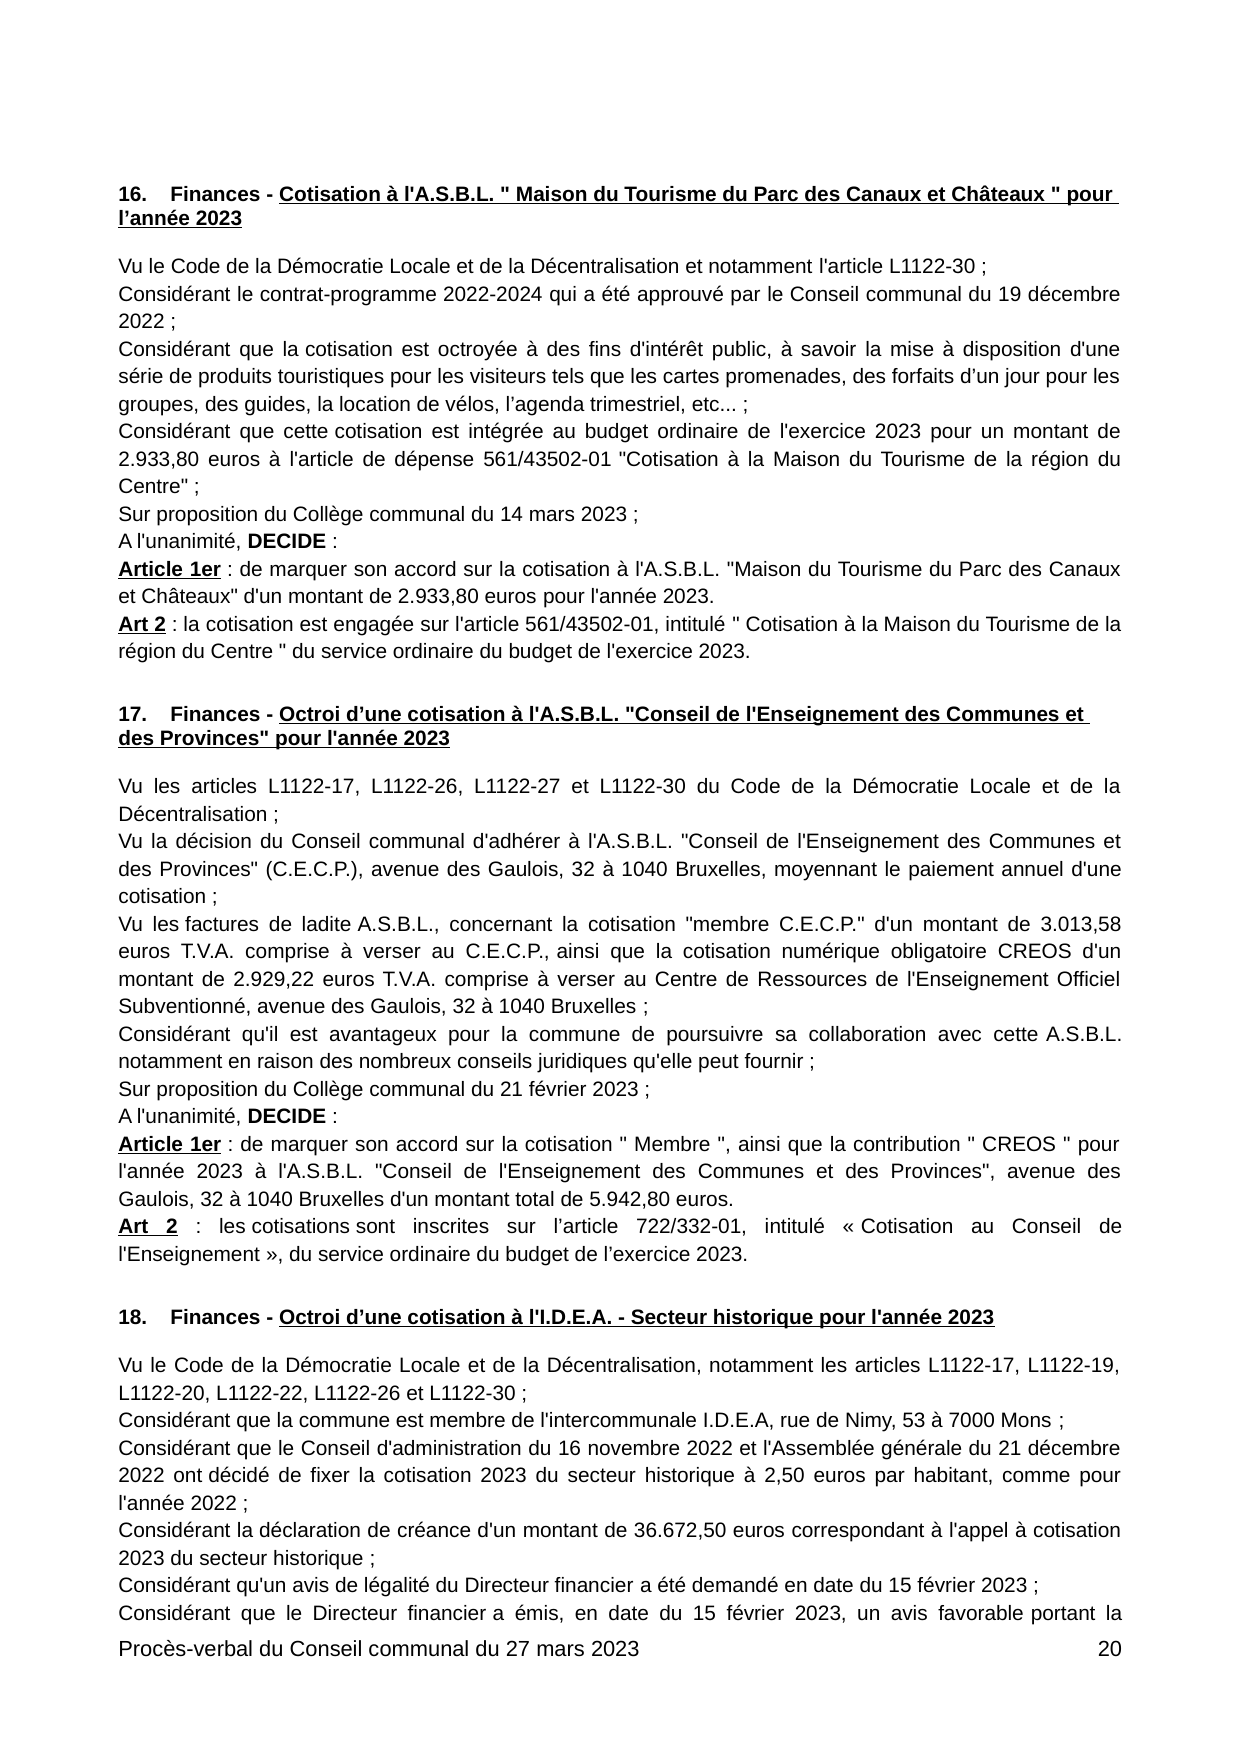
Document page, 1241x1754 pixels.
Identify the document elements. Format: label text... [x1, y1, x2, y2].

text A l'unanimité, DECIDE : [118, 529, 1122, 553]
text Considérant qu'un avis de légalité du Directeur financier a été demandé en date du 15 février 2023 ; [118, 1573, 1122, 1597]
text Considérant que le Directeur financier a émis, en date du 15 février 2023, un avis favorable portant la [118, 1600, 1122, 1624]
text Considérant la déclaration de créance d'un montant de 36.672,50 euros correspondant à l'appel à cotisation 2023 du secteur historique ; [118, 1518, 1122, 1569]
text Considérant que la cotisation est octroyée à des fins d'intérêt public, à savoir la mise à disposition d'une série de produits touristiques pour les visiteurs tels que les cartes promenades, des forfaits d’un jour pour les groupes, des guides, la location de vélos, l’agenda trimestriel, etc... ; [118, 337, 1122, 416]
text Art 2 : la cotisation est engagée sur l'article 561/43502-01, intitulé " Cotisation à la Maison du Tourisme de la région du Centre " du service ordinaire du budget de l'exercice 2023. [118, 612, 1122, 663]
text Article 1er : de marquer son accord sur la cotisation à l'A.S.B.L. "Maison du Tourisme du Parc des Canaux et Châteaux" d'un montant de 2.933,80 euros pour l'année 2023. [118, 557, 1122, 608]
text Considérant qu'il est avantageux pour la commune de poursuivre sa collaboration avec cette A.S.B.L. notamment en raison des nombreux conseils juridiques qu'elle peut fournir ; [118, 1022, 1122, 1073]
text 18. Finances - Octroi d’une cotisation à l'I.D.E.A. - Secteur historique pour l'année 2023 [118, 1305, 1122, 1329]
text Considérant que la commune est membre de l'intercommunale I.D.E.A, rue de Nimy, 53 à 7000 Mons ; [118, 1408, 1122, 1432]
text Vu la décision du Conseil communal d'adhérer à l'A.S.B.L. "Conseil de l'Enseignement des Communes et des Provinces" (C.E.C.P.), avenue des Gaulois, 32 à 1040 Bruxelles, moyennant le paiement annuel d'une cotisation ; [118, 829, 1122, 908]
text Vu les articles L1122-17, L1122-26, L1122-27 et L1122-30 du Code de la Démocratie Locale et de la Décentralisation ; [118, 774, 1122, 826]
text Vu le Code de la Démocratie Locale et de la Décentralisation, notamment les articles L1122-17, L1122-19, L1122-20, L1122-22, L1122-26 et L1122-30 ; [118, 1353, 1122, 1404]
text Sur proposition du Collège communal du 14 mars 2023 ; [118, 502, 1122, 526]
text Art 2 : les cotisations sont inscrites sur l’article 722/332-01, intitulé « Cotisation au Conseil de l'Enseignement », du service ordinaire du budget de l’exercice 2023. [118, 1214, 1122, 1266]
text Considérant que cette cotisation est intégrée au budget ordinaire de l'exercice 2023 pour un montant de 2.933,80 euros à l'article de dépense 561/43502-01 "Cotisation à la Maison du Tourisme de la région du Centre" ; [118, 419, 1122, 498]
text Vu le Code de la Démocratie Locale et de la Décentralisation et notamment l'article L1122-30 ; [118, 254, 1122, 278]
text Sur proposition du Collège communal du 21 février 2023 ; [118, 1077, 1122, 1101]
text Vu les factures de ladite A.S.B.L., concernant la cotisation "membre C.E.C.P." d'un montant de 3.013,58 euros T.V.A. comprise à verser au C.E.C.P., ainsi que la cotisation numérique obligatoire CREOS d'un montant de 2.929,22 euros T.V.A. comprise à verser au Centre de Ressources de l'Enseignement Officiel Subventionné, avenue des Gaulois, 32 à 1040 Bruxelles ; [118, 912, 1122, 1018]
text A l'unanimité, DECIDE : [118, 1104, 1122, 1128]
text 17. Finances - Octroi d’une cotisation à l'A.S.B.L. "Conseil de l'Enseignement des Communes et des Provinces" pour l'année 2023 [118, 702, 1122, 750]
text Considérant le contrat-programme 2022-2024 qui a été approuvé par le Conseil communal du 19 décembre 2022 ; [118, 282, 1122, 333]
text Article 1er : de marquer son accord sur la cotisation " Membre ", ainsi que la contribution " CREOS " pour l'année 2023 à l'A.S.B.L. "Conseil de l'Enseignement des Communes et des Provinces", avenue des Gaulois, 32 à 1040 Bruxelles d'un montant total de 5.942,80 euros. [118, 1132, 1122, 1211]
text 16. Finances - Cotisation à l'A.S.B.L. " Maison du Tourisme du Parc des Canaux et Châteaux " pour l’année 2023 [118, 182, 1122, 230]
text Considérant que le Conseil d'administration du 16 novembre 2022 et l'Assemblée générale du 21 décembre 2022 ont décidé de fixer la cotisation 2023 du secteur historique à 2,50 euros par habitant, comme pour l'année 2022 ; [118, 1435, 1122, 1514]
